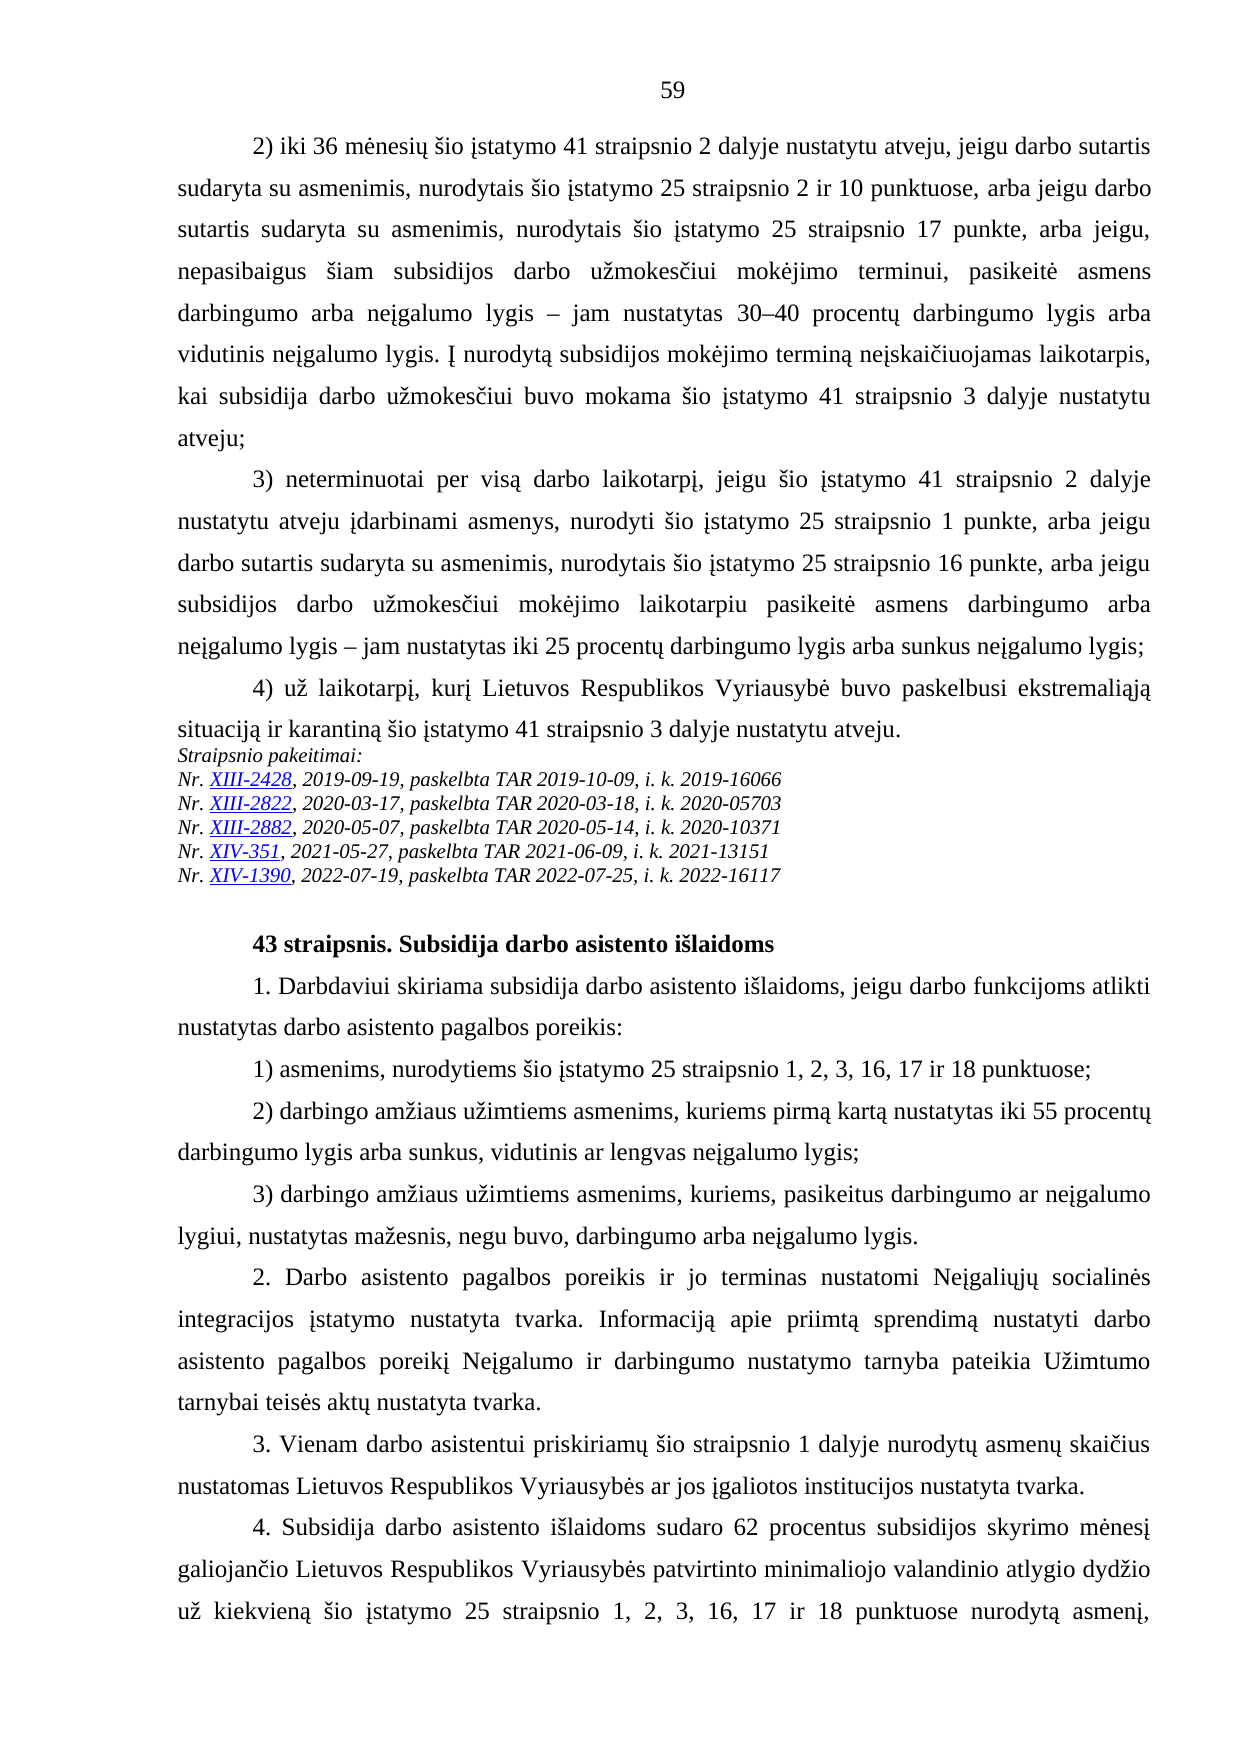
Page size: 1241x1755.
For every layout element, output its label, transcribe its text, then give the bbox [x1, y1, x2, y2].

text 1) asmenims, nurodytiems šio įstatymo 25 straipsnio 1, 2, 3, 16, 17 ir 18 punktuose; [177, 1041, 1152, 1083]
text Nr. XIV-1390, 2022-07-19, paskelbta TAR 2022-07-25, i. k. 2022-16117 [177, 863, 1152, 887]
text 1. Darbdaviui skiriama subsidija darbo asistento išlaidoms, jeigu darbo funkcijoms atlikti nustatytas darbo asistento pagalbos poreikis: [177, 958, 1152, 1041]
text Nr. XIII-2822, 2020-03-17, paskelbta TAR 2020-03-18, i. k. 2020-05703 [177, 791, 1152, 815]
text 3) darbingo amžiaus užimtiems asmenims, kuriems, pasikeitus darbingumo ar neįgalumo lygiui, nustatytas mažesnis, negu buvo, darbingumo arba neįgalumo lygis. [177, 1166, 1152, 1249]
text Nr. XIV-351, 2021-05-27, paskelbta TAR 2021-06-09, i. k. 2021-13151 [177, 839, 1152, 863]
text 43 straipsnis. Subsidija darbo asistento išlaidoms [177, 916, 1152, 958]
text Straipsnio pakeitimai: [177, 743, 1152, 767]
text 3) neterminuotai per visą darbo laikotarpį, jeigu šio įstatymo 41 straipsnio 2 dalyje nustatytu atveju įdarbinami asmenys, nurodyti šio įstatymo 25 straipsnio 1 punkte, arba jeigu darbo sutartis sudaryta su asmenimis, nurodytais šio įstatymo 25 straipsnio 16 punkte, arba jeigu subsidijos darbo užmokesčiui mokėjimo laikotarpiu pasikeitė asmens darbingumo arba neįgalumo lygis – jam nustatytas iki 25 procentų darbingumo lygis arba sunkus neįgalumo lygis; [177, 451, 1152, 660]
text 4. Subsidija darbo asistento išlaidoms sudaro 62 procentus subsidijos skyrimo mėnesį galiojančio Lietuvos Respublikos Vyriausybės patvirtinto minimaliojo valandinio atlygio dydžio už kiekvieną šio įstatymo 25 straipsnio 1, 2, 3, 16, 17 ir 18 punktuose nurodytą asmenį, [177, 1499, 1152, 1624]
text 2) darbingo amžiaus užimtiems asmenims, kuriems pirmą kartą nustatytas iki 55 procentų darbingumo lygis arba sunkus, vidutinis ar lengvas neįgalumo lygis; [177, 1083, 1152, 1166]
text Nr. XIII-2428, 2019-09-19, paskelbta TAR 2019-10-09, i. k. 2019-16066 [177, 767, 1152, 791]
text 2) iki 36 mėnesių šio įstatymo 41 straipsnio 2 dalyje nustatytu atveju, jeigu darbo sutartis sudaryta su asmenimis, nurodytais šio įstatymo 25 straipsnio 2 ir 10 punktuose, arba jeigu darbo sutartis sudaryta su asmenimis, nurodytais šio įstatymo 25 straipsnio 17 punkte, arba jeigu, nepasibaigus šiam subsidijos darbo užmokesčiui mokėjimo terminui, pasikeitė asmens darbingumo arba neįgalumo lygis – jam nustatytas 30–40 procentų darbingumo lygis arba vidutinis neįgalumo lygis. Į nurodytą subsidijos mokėjimo terminą neįskaičiuojamas laikotarpis, kai subsidija darbo užmokesčiui buvo mokama šio įstatymo 41 straipsnio 3 dalyje nustatytu atveju; [177, 118, 1152, 451]
text Nr. XIII-2882, 2020-05-07, paskelbta TAR 2020-05-14, i. k. 2020-10371 [177, 815, 1152, 839]
text 2. Darbo asistento pagalbos poreikis ir jo terminas nustatomi Neįgaliųjų socialinės integracijos įstatymo nustatyta tvarka. Informaciją apie priimtą sprendimą nustatyti darbo asistento pagalbos poreikį Neįgalumo ir darbingumo nustatymo tarnyba pateikia Užimtumo tarnybai teisės aktų nustatyta tvarka. [177, 1249, 1152, 1416]
text 4) už laikotarpį, kurį Lietuvos Respublikos Vyriausybė buvo paskelbusi ekstremaliąją situaciją ir karantiną šio įstatymo 41 straipsnio 3 dalyje nustatytu atveju. [177, 660, 1152, 743]
text 3. Vienam darbo asistentui priskiriamų šio straipsnio 1 dalyje nurodytų asmenų skaičius nustatomas Lietuvos Respublikos Vyriausybės ar jos įgaliotos institucijos nustatyta tvarka. [177, 1416, 1152, 1499]
